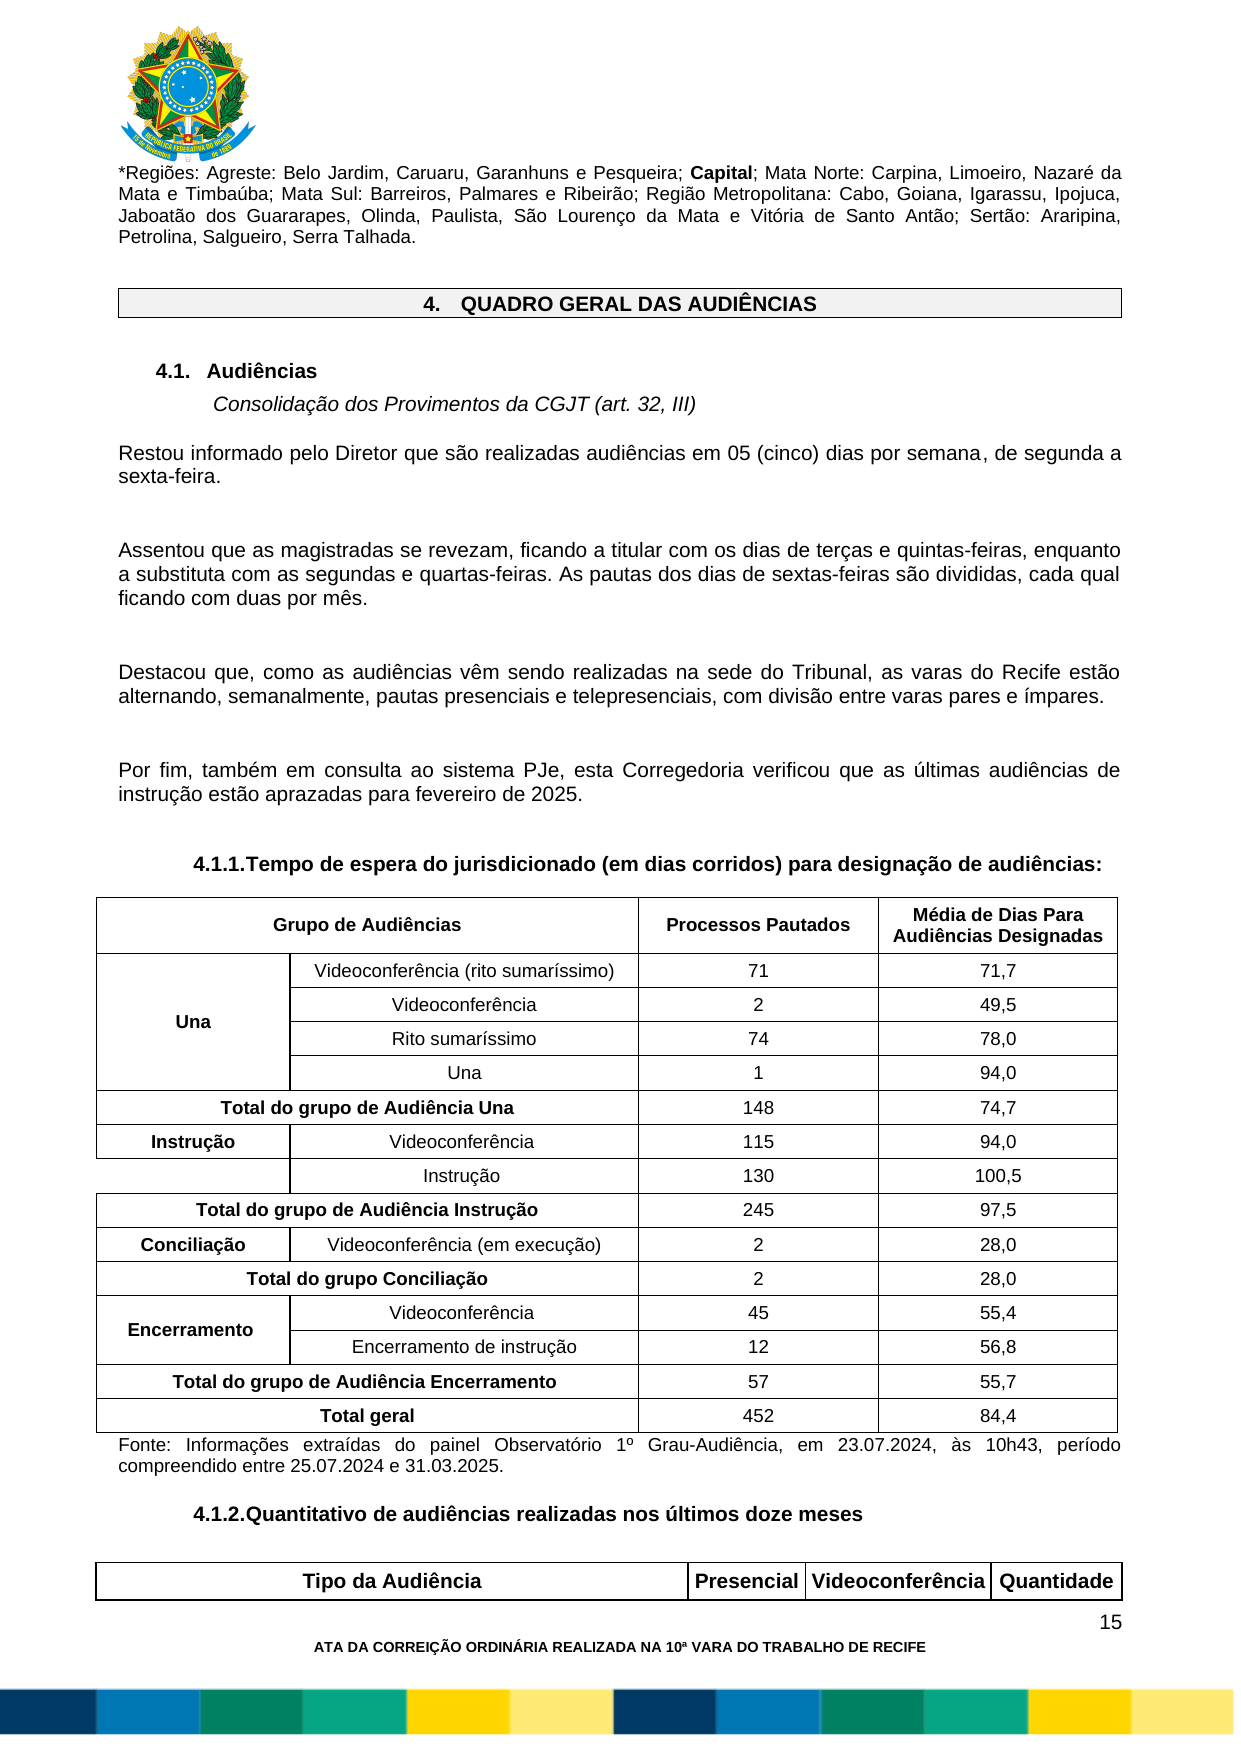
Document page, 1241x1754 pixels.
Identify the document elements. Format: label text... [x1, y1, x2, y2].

table_cell Total do grupo de Audiência Instrução [97, 1194, 638, 1227]
table_cell 1 [639, 1056, 878, 1089]
table_cell 55,7 [879, 1365, 1117, 1398]
table_cell 94,0 [879, 1125, 1117, 1158]
table_cell 2 [639, 988, 878, 1021]
table_cell 2 [639, 1262, 878, 1295]
table_cell 100,5 [879, 1159, 1117, 1192]
table_cell 57 [639, 1365, 878, 1398]
table_cell 94,0 [879, 1056, 1117, 1089]
table_cell 28,0 [879, 1262, 1117, 1295]
table_cell Videoconferência [291, 1296, 638, 1329]
table_cell Encerramento [97, 1296, 289, 1364]
text Fonte: Informações extraídas do painel Observatório 1º Grau-Audiência, em 23.07.2024, às 10h43, período compreendido entre 25.07.2024 e 31.03.2025. [118, 1433, 1122, 1476]
table_cell 55,4 [879, 1296, 1117, 1329]
list QUADRO GERAL DAS AUDIÊNCIAS [119, 289, 1121, 317]
table_header Processos Pautados [639, 898, 878, 952]
table_header Grupo de Audiências [97, 898, 638, 952]
table_cell Total do grupo de Audiência Una [97, 1091, 638, 1124]
table_header Média de Dias Para Audiências Designadas [879, 898, 1117, 952]
table_cell 452 [639, 1399, 878, 1432]
table_cell Rito sumaríssimo [291, 1022, 638, 1055]
text Destacou que, como as audiências vêm sendo realizadas na sede do Tribunal, as varas do Recife estão alternando, semanalmente, pautas presenciais e telepresenciais, com divisão entre varas pares e ímpares. [118, 660, 1122, 708]
table_cell Instrução [291, 1159, 638, 1192]
table_cell Videoconferência [291, 988, 638, 1021]
table_cell 115 [639, 1125, 878, 1158]
table_cell Total geral [97, 1399, 638, 1432]
table_cell 45 [639, 1296, 878, 1329]
table_cell 12 [639, 1331, 878, 1364]
table_cell 74 [639, 1022, 878, 1055]
table_header Presencial [689, 1563, 805, 1599]
table_cell 130 [639, 1159, 878, 1192]
table_cell Videoconferência (em execução) [291, 1228, 638, 1261]
table_cell 84,4 [879, 1399, 1117, 1432]
table_cell Total do grupo de Audiência Encerramento [97, 1365, 638, 1398]
table_cell Una [97, 954, 289, 1089]
table_cell Instrução [97, 1125, 289, 1158]
list Quantitativo de audiências realizadas nos últimos doze meses [193, 1501, 1122, 1525]
table_cell Encerramento de instrução [291, 1331, 638, 1364]
table_header Tipo da Audiência [97, 1563, 687, 1599]
table_header Quantidade [992, 1563, 1121, 1599]
table_cell Conciliação [97, 1228, 289, 1261]
table_header Videoconferência [806, 1563, 990, 1599]
list Tempo de espera do jurisdicionado (em dias corridos) para designação de audiências: [193, 852, 1122, 876]
table_cell 78,0 [879, 1022, 1117, 1055]
table_cell Una [291, 1056, 638, 1089]
table_cell Videoconferência (rito sumaríssimo) [291, 954, 638, 987]
table_cell Total do grupo Conciliação [97, 1262, 638, 1295]
text Consolidação dos Provimentos da CGJT (art. 32, III) [118, 391, 1122, 415]
table_cell 97,5 [879, 1194, 1117, 1227]
text Por fim, também em consulta ao sistema PJe, esta Corregedoria verificou que as últimas audiências de instrução estão aprazadas para fevereiro de 2025. [118, 758, 1122, 806]
text Restou informado pelo Diretor que são realizadas audiências em 05 (cinco) dias por semana, de segunda a sexta-feira. [118, 440, 1122, 488]
list Audiências [156, 359, 1122, 383]
text *Regiões: Agreste: Belo Jardim, Caruaru, Garanhuns e Pesqueira; Capital; Mata Norte: Carpina, Limoeiro, Nazaré da Mata e Timbaúba; Mata Sul: Barreiros, Palmares e Ribeirão; Região Metropolitana: Cabo, Goiana, Igarassu, Ipojuca, Jaboatão dos Guararapes, Olinda, Paulista, São Lourenço da Mata e Vitória de Santo Antão; Sertão: Araripina, Petrolina, Salgueiro, Serra Talhada. [118, 115, 1122, 248]
table_cell 245 [639, 1194, 878, 1227]
table_cell 2 [639, 1228, 878, 1261]
table_cell 71,7 [879, 954, 1117, 987]
table_cell 74,7 [879, 1091, 1117, 1124]
text Assentou que as magistradas se revezam, ficando a titular com os dias de terças e quintas-feiras, enquanto a substituta com as segundas e quartas-feiras. As pautas dos dias de sextas-feiras são divididas, cada qual ficando com duas por mês. [118, 538, 1122, 610]
table_cell 71 [639, 954, 878, 987]
table_cell 56,8 [879, 1331, 1117, 1364]
table_cell 28,0 [879, 1228, 1117, 1261]
table_cell Videoconferência [291, 1125, 638, 1158]
table_cell 49,5 [879, 988, 1117, 1021]
table_cell 148 [639, 1091, 878, 1124]
